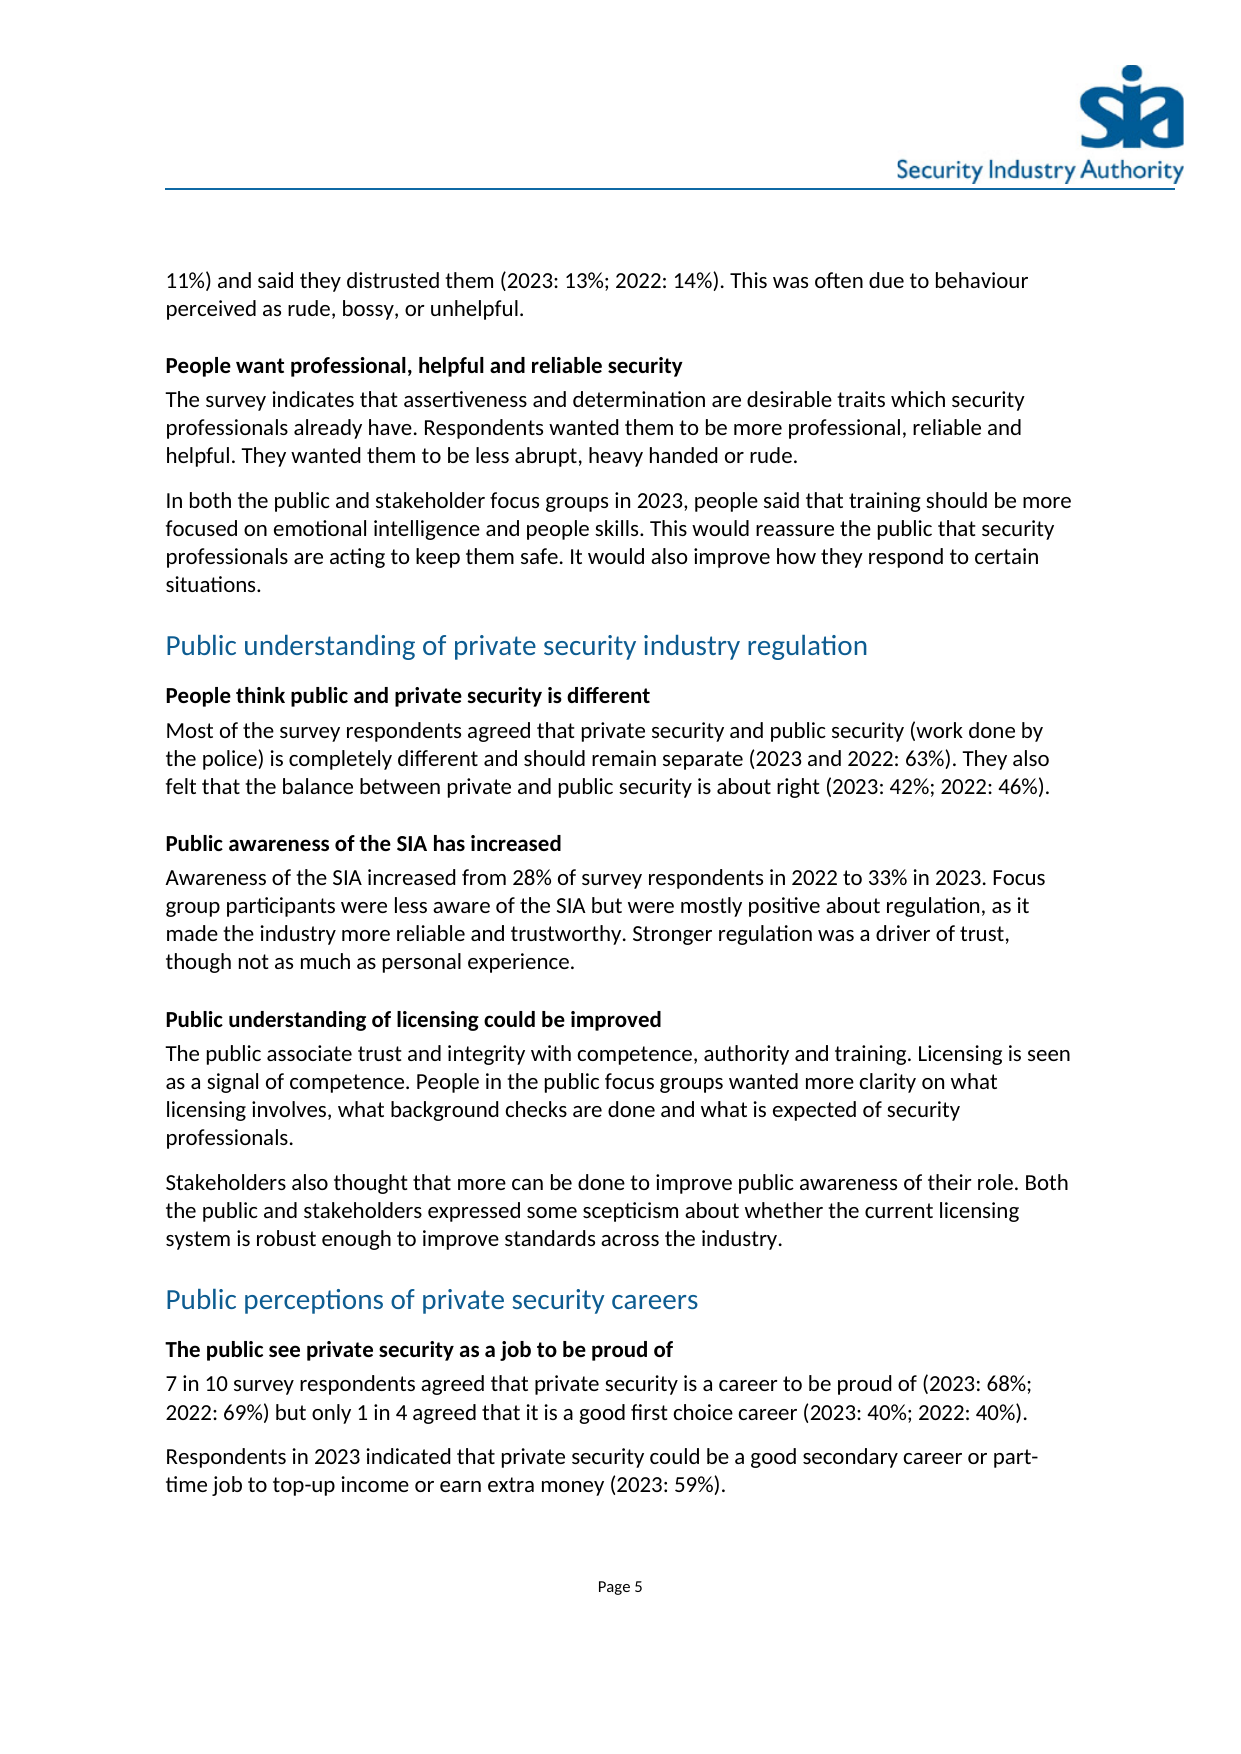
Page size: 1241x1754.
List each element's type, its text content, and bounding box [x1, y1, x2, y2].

subtitle Public perceptions of private security careers [165, 1281, 1075, 1317]
text 11%) and said they distrusted them (2023: 13%; 2022: 14%). This was often due to behaviour perceived as rude, bossy, or unhelpful. [165, 266, 1075, 322]
text 7 in 10 survey respondents agreed that private security is a career to be proud of (2023: 68%; 2022: 69%) but only 1 in 4 agreed that it is a good first choice career (2023: 40%; 2022: 40%). [165, 1369, 1075, 1426]
text Most of the survey respondents agreed that private security and public security (work done by the police) is completely different and should remain separate (2023 and 2022: 63%). They also felt that the balance between private and public security is about right (2023: 42%; 2022: 46%). [165, 716, 1075, 800]
text The public associate trust and integrity with competence, authority and training. Licensing is seen as a signal of competence. People in the public focus groups wanted more clarity on what licensing involves, what background checks are done and what is expected of security professionals. [165, 1039, 1075, 1151]
text Stakeholders also thought that more can be done to improve public awareness of their role. Both the public and stakeholders expressed some scepticism about whether the current licensing system is robust enough to improve standards across the industry. [165, 1168, 1075, 1252]
text Respondents in 2023 indicated that private security could be a good secondary career or part-time job to top-up income or earn extra money (2023: 59%). [165, 1442, 1075, 1498]
subtitle Public understanding of licensing could be improved [165, 1005, 1075, 1033]
text Awareness of the SIA increased from 28% of survey respondents in 2022 to 33% in 2023. Focus group participants were less aware of the SIA but were mostly positive about regulation, as it made the industry more reliable and trustworthy. Stronger regulation was a driver of trust, though not as much as personal experience. [165, 863, 1075, 976]
subtitle The public see private security as a job to be proud of [165, 1335, 1075, 1363]
subtitle Public awareness of the SIA has increased [165, 829, 1075, 857]
text In both the public and stakeholder focus groups in 2023, people said that training should be more focused on emotional intelligence and people skills. This would reassure the public that security professionals are acting to keep them safe. It would also improve how they respond to certain situations. [165, 486, 1075, 598]
subtitle People want professional, helpful and reliable security [165, 351, 1075, 379]
text The survey indicates that assertiveness and determination are desirable traits which security professionals already have. Respondents wanted them to be more professional, reliable and helpful. They wanted them to be less abrupt, heavy handed or rude. [165, 385, 1075, 469]
subtitle People think public and private security is different [165, 682, 1075, 710]
subtitle Public understanding of private security industry regulation [165, 627, 1075, 663]
